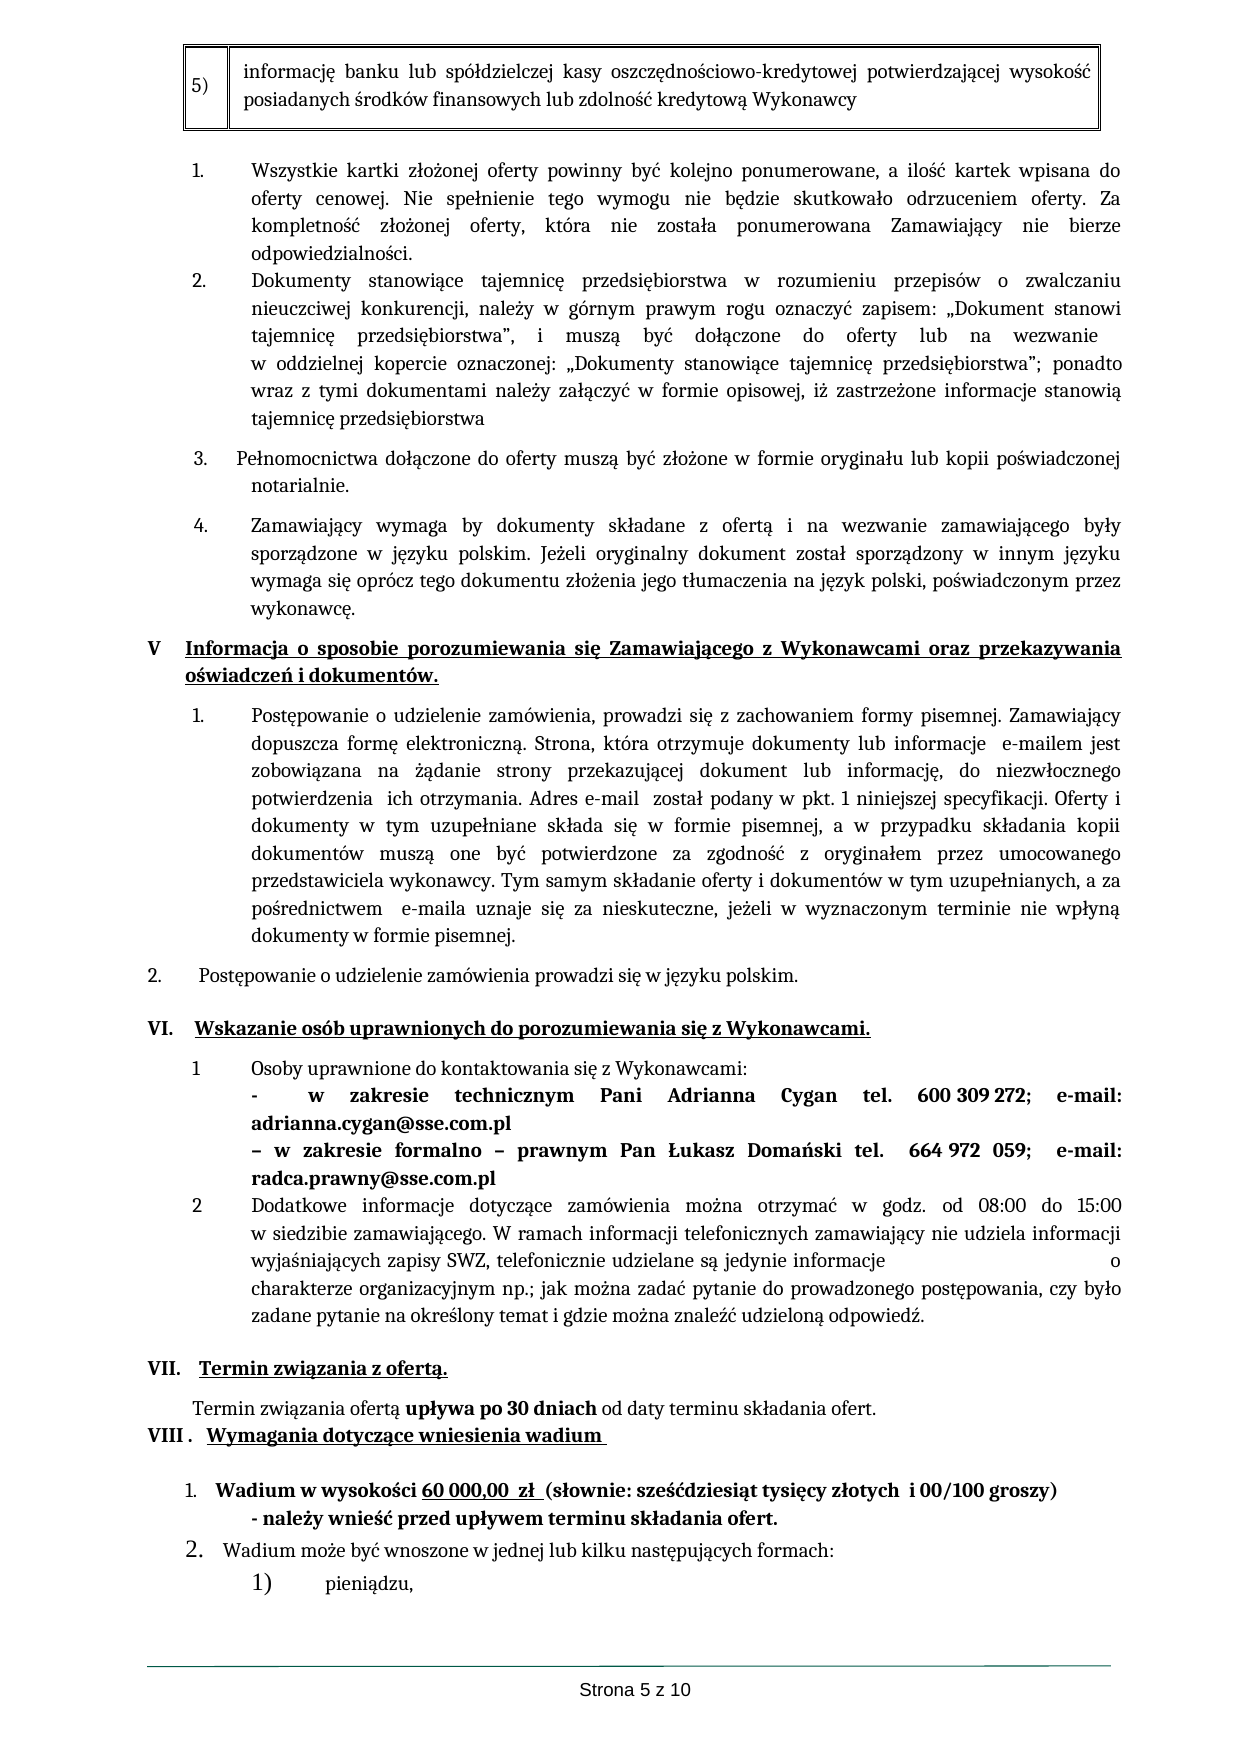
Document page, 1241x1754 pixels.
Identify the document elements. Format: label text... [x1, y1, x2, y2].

text 1. Wszystkie kartki złożonej oferty powinny być kolejno ponumerowane, a ilość kartek wpisana do oferty cenowej. Nie spełnienie tego wymogu nie będzie skutkowało odrzuceniem oferty. Za kompletność złożonej oferty, która nie została ponumerowana Zamawiający nie bierze odpowiedzialności. [192, 159, 1122, 265]
text 1. Wadium w wysokości 60 000,00 zł (słownie: sześćdziesiąt tysięcy złotych i 00/100 groszy) [148, 1479, 1122, 1503]
table_cell 5) [186, 48, 227, 128]
text 1 Osoby uprawnione do kontaktowania się z Wykonawcami: [192, 1056, 1122, 1080]
list pieniądzu, [251, 1567, 1122, 1596]
text VI. Wskazanie osób uprawnionych do porozumiewania się z Wykonawcami. [148, 1016, 1122, 1040]
text 3. Pełnomocnictwa dołączone do oferty muszą być złożone w formie oryginału lub kopii poświadczonej notarialnie. [193, 446, 1122, 498]
table_cell informację banku lub spółdzielczej kasy oszczędnościowo-kredytowej potwierdzającej wysokość posiadanych środków finansowych lub zdolność kredytową Wykonawcy [230, 48, 1098, 128]
subtitle VII. Termin związania z ofertą. [148, 1356, 1122, 1380]
text 4. Zamawiający wymaga by dokumenty składane z ofertą i na wezwanie zamawiającego były sporządzone w języku polskim. Jeżeli oryginalny dokument został sporządzony w innym języku wymaga się oprócz tego dokumentu złożenia jego tłumaczenia na język polski, poświadczonym przez wykonawcę. [193, 514, 1122, 620]
list Wadium może być wnoszone w jednej lub kilku następujących formach: [185, 1534, 1122, 1563]
text - należy wnieść przed upływem terminu składania ofert. [251, 1506, 1122, 1530]
text 2. Dokumenty stanowiące tajemnicę przedsiębiorstwa w rozumieniu przepisów o zwalczaniu nieuczciwej konkurencji, należy w górnym prawym rogu oznaczyć zapisem: „Dokument stanowi tajemnicę przedsiębiorstwa”, i muszą być dołączone do oferty lub na wezwanie w oddzielnej kopercie oznaczonej: „Dokumenty stanowiące tajemnicę przedsiębiorstwa”; ponadto wraz z tymi dokumentami należy załączyć w formie opisowej, iż zastrzeżone informacje stanowią tajemnicę przedsiębiorstwa [192, 269, 1122, 430]
subtitle Termin związania ofertą upływa po 30 dniach od daty terminu składania ofert. [192, 1396, 1122, 1420]
subtitle V Informacja o sposobie porozumiewania się Zamawiającego z Wykonawcami oraz przekazywania oświadczeń i dokumentów. [148, 636, 1122, 688]
text – w zakresie formalno – prawnym Pan Łukasz Domański tel. 664 972 059; e-mail: radca.prawny@sse.com.pl [251, 1139, 1122, 1190]
text 2. Postępowanie o udzielenie zamówienia prowadzi się w języku polskim. [148, 964, 1122, 988]
text VIII . Wymagania dotyczące wniesienia wadium [148, 1424, 1122, 1448]
text 1. Postępowanie o udzielenie zamówienia, prowadzi się z zachowaniem formy pisemnej. Zamawiający dopuszcza formę elektroniczną. Strona, która otrzymuje dokumenty lub informacje e-mailem jest zobowiązana na żądanie strony przekazującej dokument lub informację, do niezwłocznego potwierdzenia ich otrzymania. Adres e-mail został podany w pkt. 1 niniejszej specyfikacji. Oferty i dokumenty w tym uzupełniane składa się w formie pisemnej, a w przypadku składania kopii dokumentów muszą one być potwierdzone za zgodność z oryginałem przez umocowanego przedstawiciela wykonawcy. Tym samym składanie oferty i dokumentów w tym uzupełnianych, a za pośrednictwem e-maila uznaje się za nieskuteczne, jeżeli w wyznaczonym terminie nie wpłyną dokumenty w formie pisemnej. [192, 704, 1122, 948]
text 2 Dodatkowe informacje dotyczące zamówienia można otrzymać w godz. od 08:00 do 15:00 w siedzibie zamawiającego. W ramach informacji telefonicznych zamawiający nie udziela informacji wyjaśniających zapisy SWZ, telefonicznie udzielane są jedynie informacje o charakterze organizacyjnym np.; jak można zadać pytanie do prowadzonego postępowania, czy było zadane pytanie na określony temat i gdzie można znaleźć udzieloną odpowiedź. [192, 1194, 1122, 1328]
text - w zakresie technicznym Pani Adrianna Cygan tel. 600 309 272; e-mail: adrianna.cygan@sse.com.pl [251, 1084, 1122, 1135]
